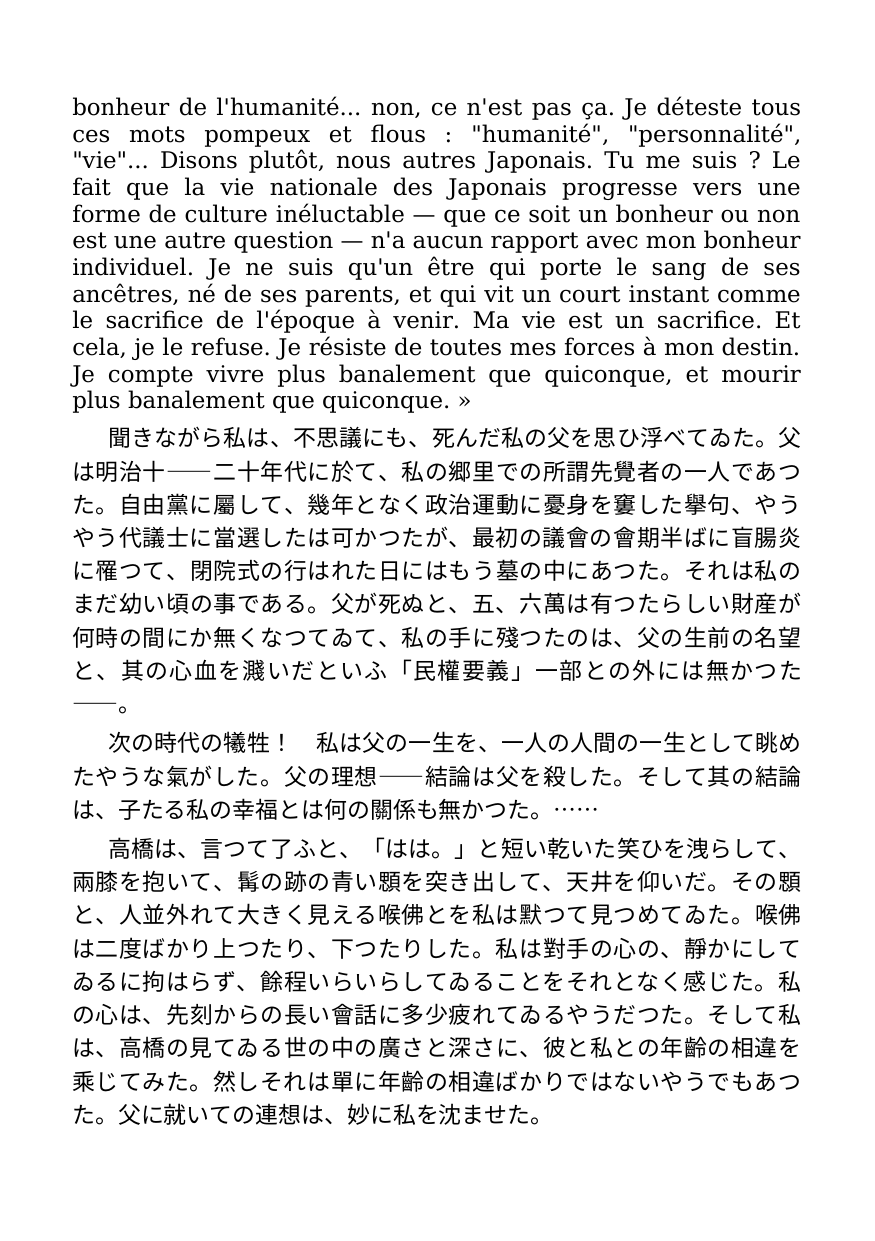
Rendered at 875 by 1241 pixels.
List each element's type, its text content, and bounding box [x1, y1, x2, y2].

text 高橋は、言つて了ふと、「はは。」と短い乾いた笑ひを洩らして、兩膝を抱いて、髯の跡の青い顋を突き出して、天井を仰いだ。その顋と、人並外れて大きく見える喉佛とを私は默つて見つめてゐた。喉佛は二度ばかり上つたり、下つたりした。私は對手の心の、靜かにしてゐるに拘はらず、餘程いらいらしてゐることをそれとなく感じた。私の心は、先刻からの長い會話に多少疲れてゐるやうだつた。そして私は、高橋の見てゐる世の中の廣さと深さに、彼と私との年齡の相違を乘じてみた。然しそれは單に年齡の相違ばかりではないやうでもあつた。父に就いての連想は、妙に私を沈ませた。 [72, 831, 802, 1130]
text 次の時代の犧牲！ 私は父の一生を、一人の人間の一生として眺めたやうな氣がした。父の理想――結論は父を殺した。そして其の結論は、子たる私の幸福とは何の關係も無かつた。…… [72, 725, 802, 825]
text 聞きながら私は、不思議にも、死んだ私の父を思ひ浮べてゐた。父は明治十――二十年代に於て、私の郷里での所謂先覺者の一人であつた。自由黨に屬して、幾年となく政治運動に憂身を窶した擧句、やうやう代議士に當選したは可かつたが、最初の議會の會期半ばに盲腸炎に罹つて、閉院式の行はれた日にはもう墓の中にあつた。それは私のまだ幼い頃の事である。父が死ぬと、五、六萬は有つたらしい財産が何時の間にか無くなつてゐて、私の手に殘つたのは、父の生前の名望と、其の心血を濺いだといふ「民權要義」一部との外には無かつた――。 [72, 420, 802, 719]
text bonheur de l'humanité... non, ce n'est pas ça. Je déteste tous ces mots pompeux et flous : "humanité", "personnalité", "vie"... Disons plutôt, nous autres Japonais. Tu me suis ? Le fait que la vie nationale des Japonais progresse vers une forme de culture inéluctable — que ce soit un bonheur ou non est une autre question — n'a aucun rapport avec mon bonheur individuel. Je ne suis qu'un être qui porte le sang de ses ancêtres, né de ses parents, et qui vit un court instant comme le sacrifice de l'époque à venir. Ma vie est un sacrifice. Et cela, je le refuse. Je résiste de toutes mes forces à mon destin. Je compte vivre plus banalement que quiconque, et mourir plus banalement que quiconque. » [72, 94, 802, 414]
